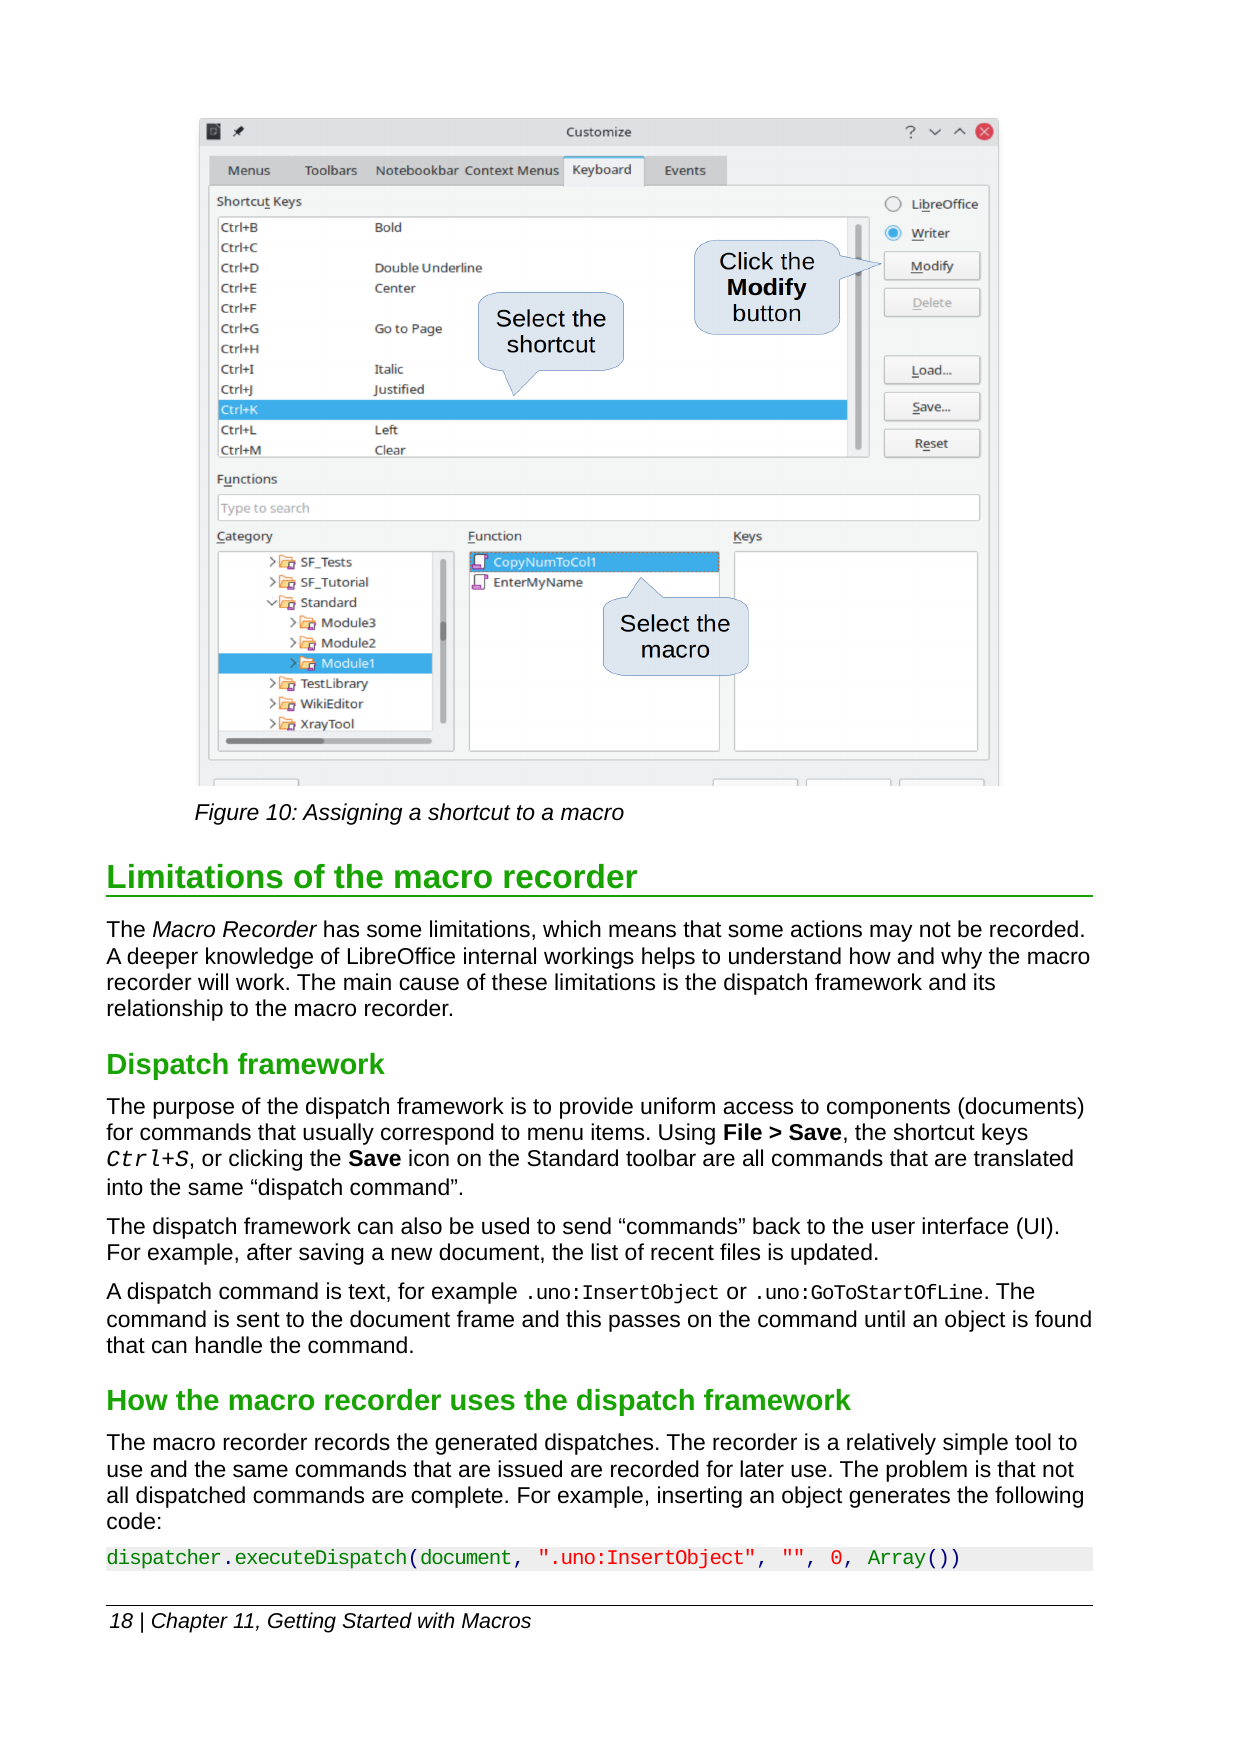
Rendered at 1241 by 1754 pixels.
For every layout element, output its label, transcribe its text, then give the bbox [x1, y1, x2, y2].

text The Macro Recorder has some limitations, which means that some actions may not be recorded. A deeper knowledge of LibreOffice internal workings helps to understand how and why the macro recorder will work. The main cause of these limitations is the dispatch framework and its relationship to the macro recorder. [106, 916, 1093, 1022]
text A dispatch command is text, for example .uno:InsertObject or .uno:GoToStartOfLine. The command is sent to the document frame and this passes on the command until an object is found that can handle the command. [106, 1278, 1093, 1358]
picture [194, 118, 1005, 786]
text The purpose of the dispatch framework is to provide uniform access to components (documents) for commands that usually correspond to menu items. Using File > Save, the shortcut keys Ctrl+S, or clicking the Save icon on the Standard toolbar are all commands that are translated into the same “dispatch command”. [106, 1093, 1093, 1200]
subtitle Limitations of the macro recorder [106, 857, 1093, 895]
text dispatcher.executeDispatch(document, ".uno:InsertObject", "", 0, Array()) [106, 1547, 1093, 1571]
text Figure 10: Assigning a shortcut to a macro [194, 799, 1004, 826]
text The macro recorder records the generated dispatches. The recorder is a relatively simple tool to use and the same commands that are issued are recorded for later use. The problem is that not all dispatched commands are complete. For example, inserting an object generates the following code: [106, 1429, 1093, 1535]
subtitle How the macro recorder uses the dispatch framework [106, 1383, 1093, 1417]
text The dispatch framework can also be used to send “commands” back to the user interface (UI). For example, after saving a new document, the list of recent files is updated. [106, 1213, 1093, 1265]
subtitle Dispatch framework [106, 1047, 1093, 1080]
